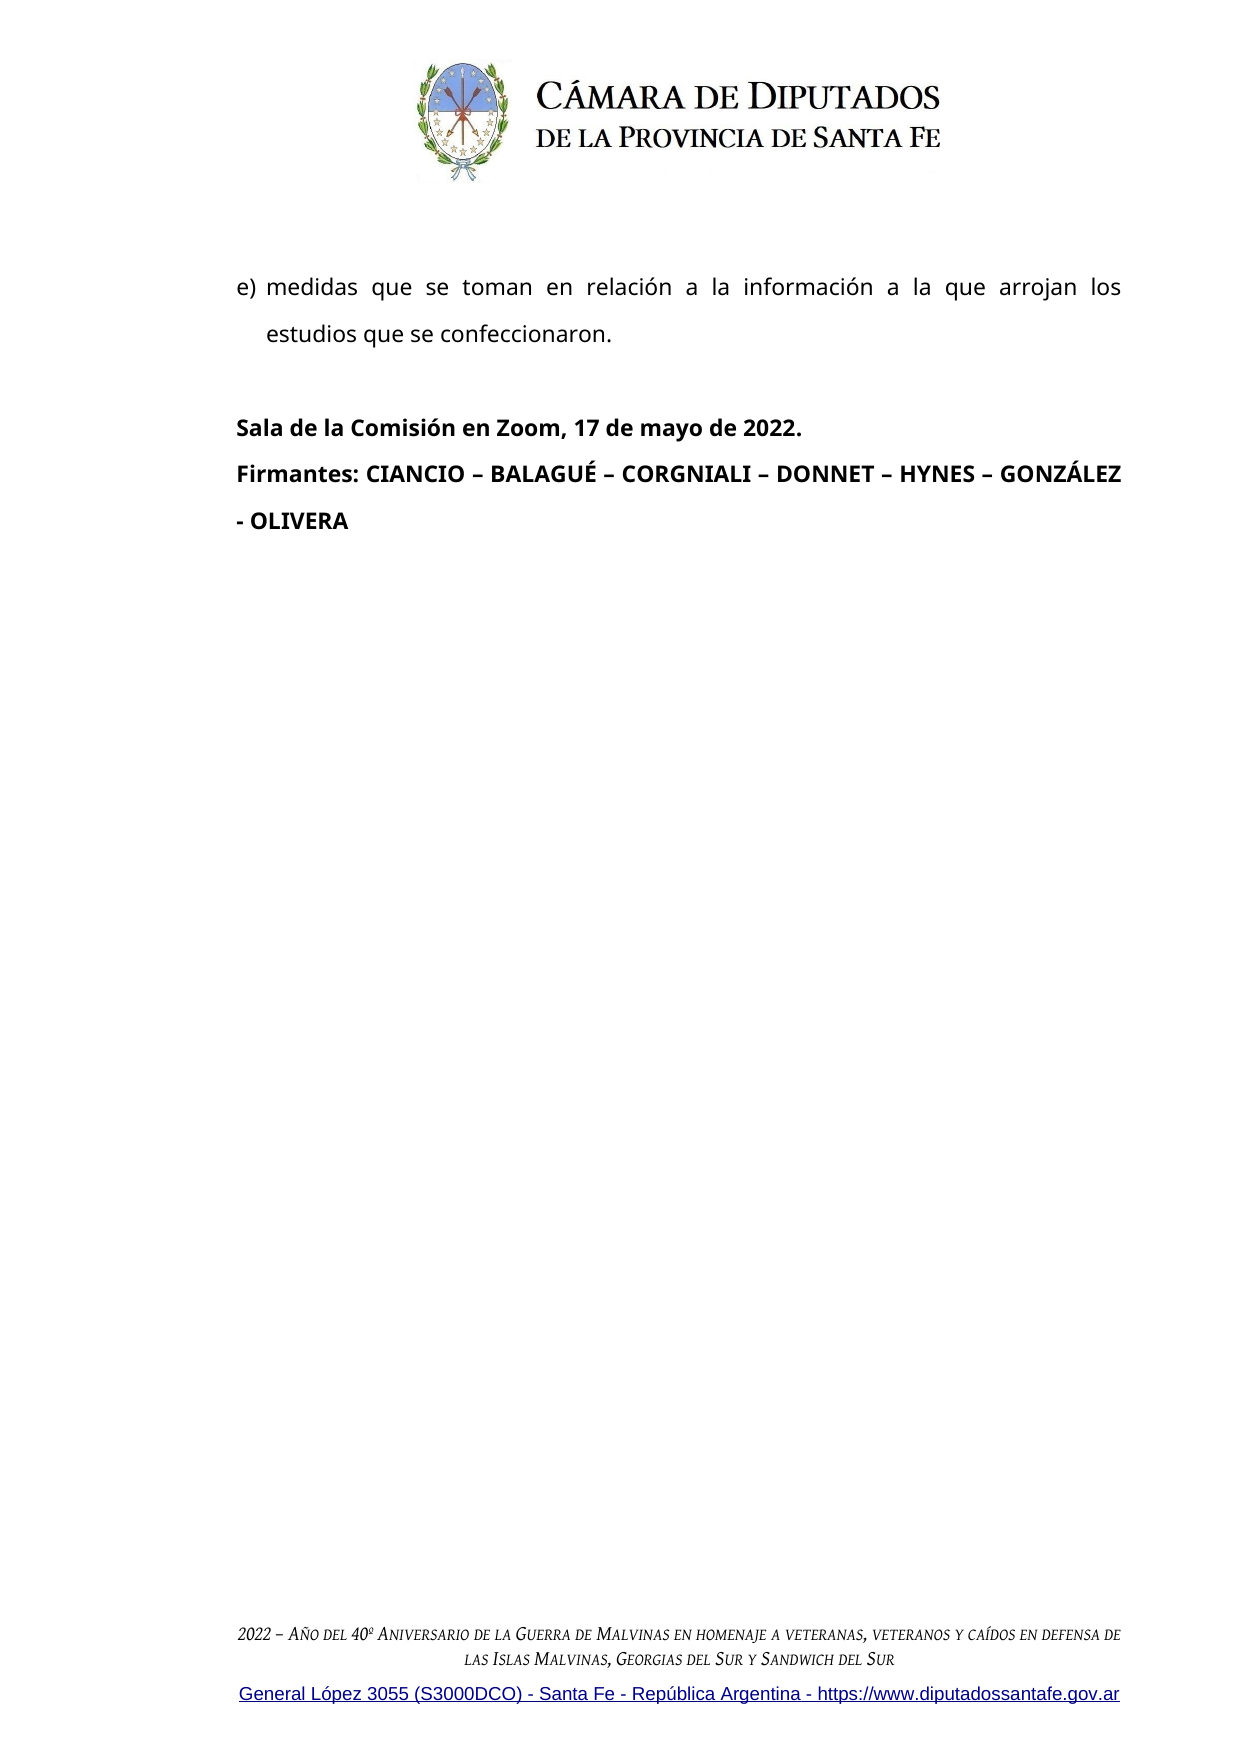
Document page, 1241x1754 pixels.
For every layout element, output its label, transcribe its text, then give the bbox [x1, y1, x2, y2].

text Firmantes: CIANCIO – BALAGUÉ – CORGNIALI – DONNET – HYNES – GONZÁLEZ - OLIVERA [236, 458, 1122, 537]
picture [413, 59, 945, 183]
text Sala de la Comisión en Zoom, 17 de mayo de 2022. [236, 412, 1122, 443]
list medidas que se toman en relación a la información a la que arrojan los estudios que se confeccionaron. [236, 271, 1122, 349]
